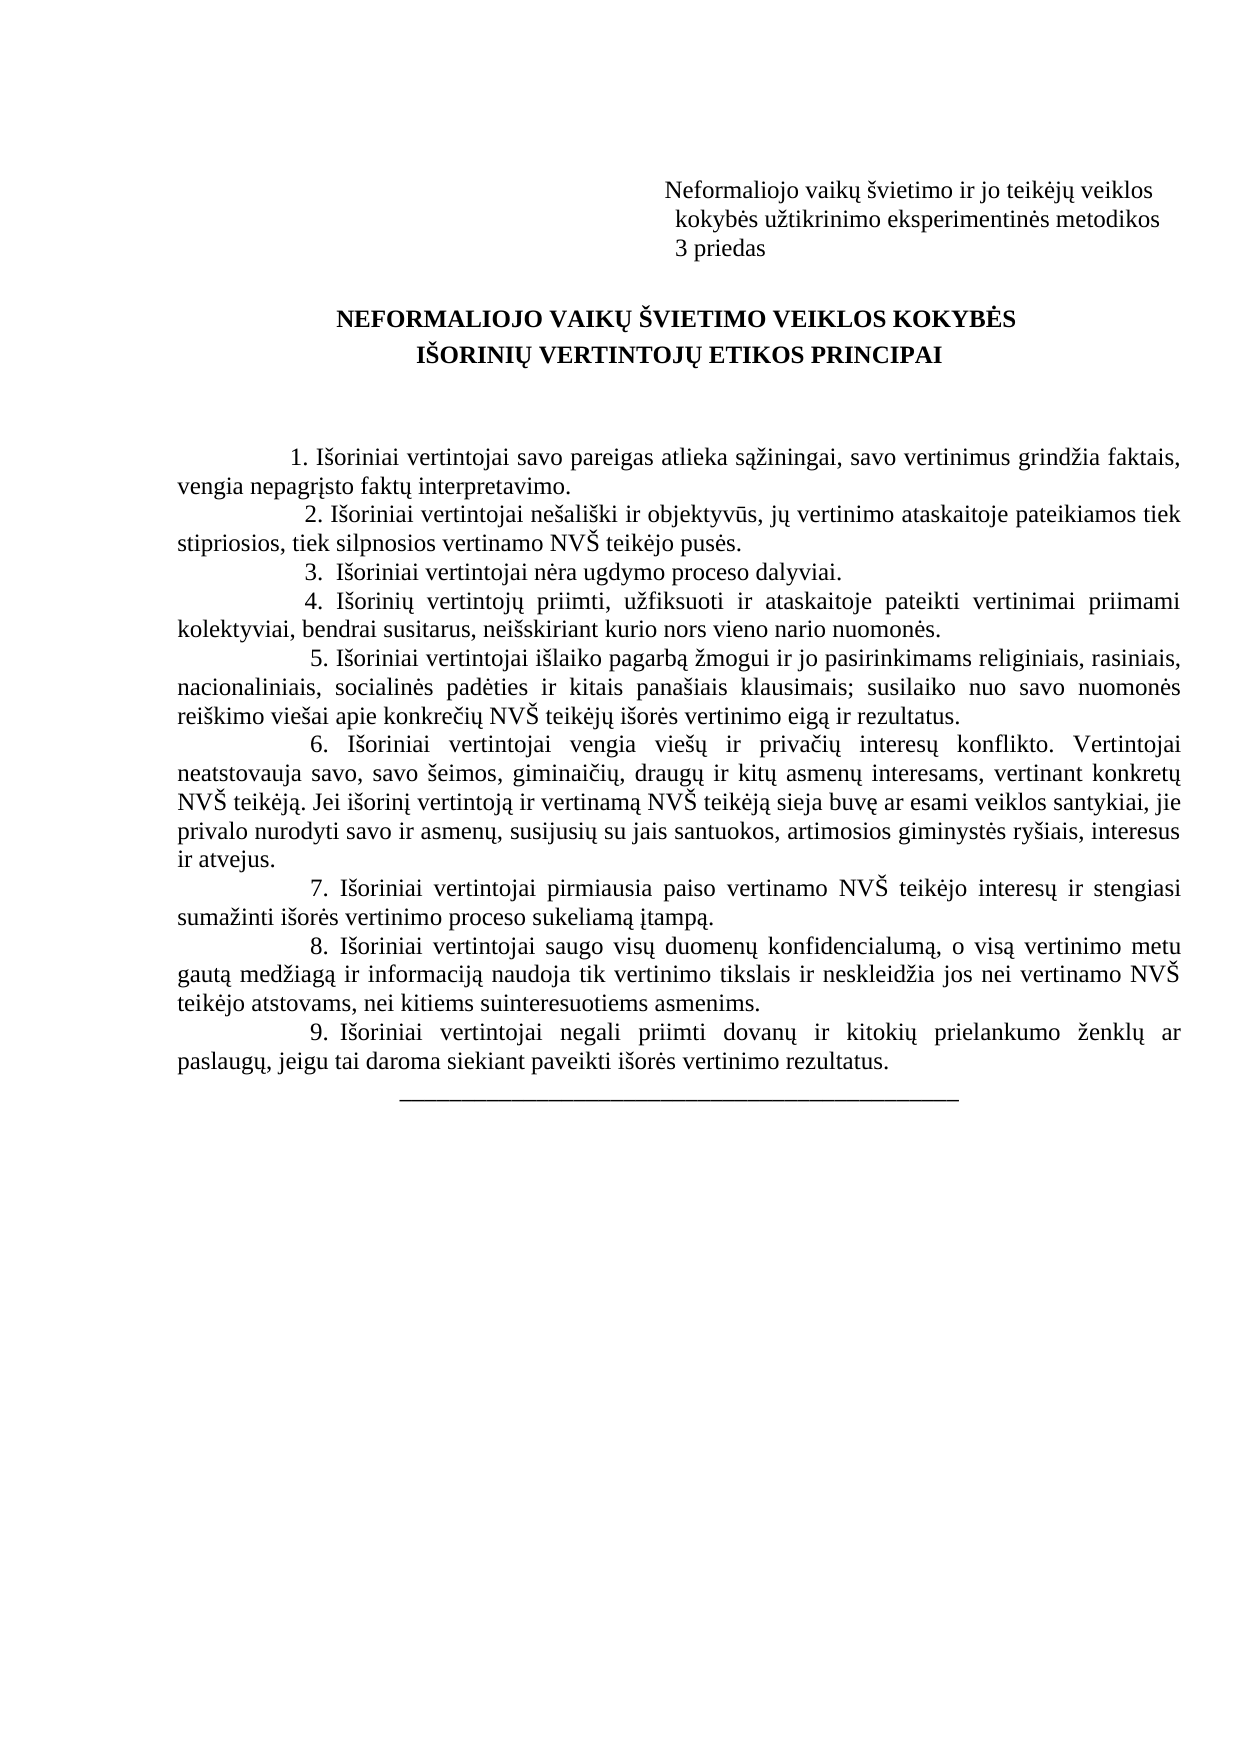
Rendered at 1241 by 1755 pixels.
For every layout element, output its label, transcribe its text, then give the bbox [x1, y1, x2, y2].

text _____________________________________________ [177, 1074, 1182, 1105]
text 5. Išoriniai vertintojai išlaiko pagarbą žmogui ir jo pasirinkimams religiniais, rasiniais, nacionaliniais, socialinės padėties ir kitais panašiais klausimais; susilaiko nuo savo nuomonės reiškimo viešai apie konkrečių NVŠ teikėjų išorės vertinimo eigą ir rezultatus. [177, 643, 1182, 729]
text Neformaliojo vaikų švietimo ir jo teikėjų veiklos [167, 175, 1182, 204]
text 9. Išoriniai vertintojai negali priimti dovanų ir kitokių prielankumo ženklų ar paslaugų, jeigu tai daroma siekiant paveikti išorės vertinimo rezultatus. [177, 1017, 1182, 1074]
text IŠORINIŲ VERTINTOJŲ ETIKOS PRINCIPAI [177, 340, 1182, 369]
text 4. Išorinių vertintojų priimti, užfiksuoti ir ataskaitoje pateikti vertinimai priimami kolektyviai, bendrai susitarus, neišskiriant kurio nors vieno nario nuomonės. [177, 586, 1182, 643]
text 6. Išoriniai vertintojai vengia viešų ir privačių interesų konflikto. Vertintojai neatstovauja savo, savo šeimos, giminaičių, draugų ir kitų asmenų interesams, vertinant konkretų NVŠ teikėją. Jei išorinį vertintoją ir vertinamą NVŠ teikėją sieja buvę ar esami veiklos santykiai, jie privalo nurodyti savo ir asmenų, susijusių su jais santuokos, artimosios giminystės ryšiais, interesus ir atvejus. [177, 729, 1182, 873]
text 3 priedas [177, 233, 1182, 262]
text 1. Išoriniai vertintojai savo pareigas atlieka sąžiningai, savo vertinimus grindžia faktais, vengia nepagrįsto faktų interpretavimo. [177, 442, 1182, 499]
text 3. Išoriniai vertintojai nėra ugdymo proceso dalyviai. [177, 557, 1182, 586]
text 7. Išoriniai vertintojai pirmiausia paiso vertinamo NVŠ teikėjo interesų ir stengiasi sumažinti išorės vertinimo proceso sukeliamą įtampą. [177, 873, 1182, 931]
text 8. Išoriniai vertintojai saugo visų duomenų konfidencialumą, o visą vertinimo metu gautą medžiagą ir informaciją naudoja tik vertinimo tikslais ir neskleidžia jos nei vertinamo NVŠ teikėjo atstovams, nei kitiems suinteresuotiems asmenims. [177, 931, 1182, 1017]
text kokybės užtikrinimo eksperimentinės metodikos [177, 204, 1182, 233]
text 2. Išoriniai vertintojai nešališki ir objektyvūs, jų vertinimo ataskaitoje pateikiamos tiek stipriosios, tiek silpnosios vertinamo NVŠ teikėjo pusės. [177, 499, 1182, 557]
text NEFORMALIOJO VAIKŲ ŠVIETIMO VEIKLOS KOKYBĖS [177, 304, 1182, 333]
